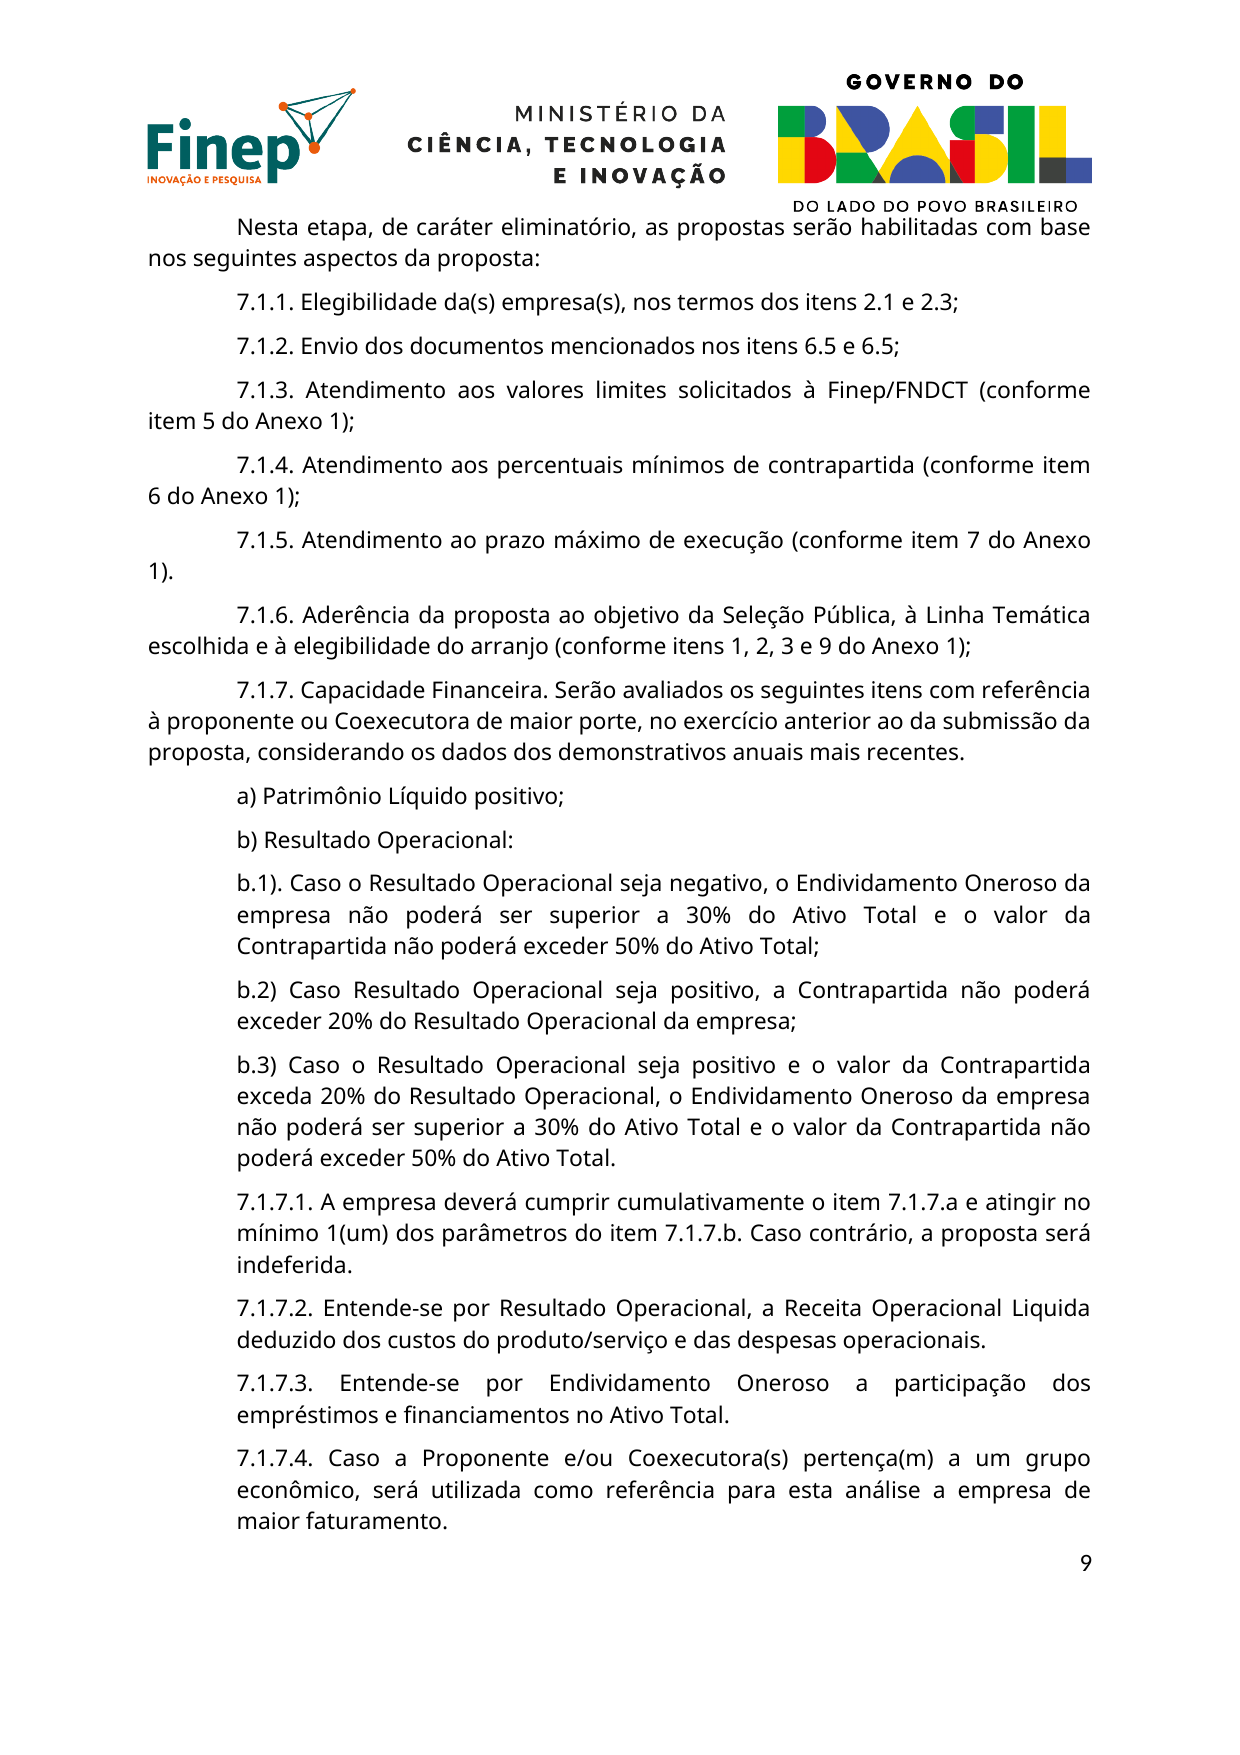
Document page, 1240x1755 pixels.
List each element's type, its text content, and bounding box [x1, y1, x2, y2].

text a) Patrimônio Líquido positivo; [236, 780, 1092, 811]
list 7.1.4. Atendimento aos percentuais mínimos de contrapartida (conforme item 6 do Anexo 1); [148, 449, 1092, 511]
list 7.1.7.4. Caso a Proponente e/ou Coexecutora(s) pertença(m) a um grupo econômico, será utilizada como referência para esta análise a empresa de maior faturamento. [236, 1442, 1092, 1536]
list 7.1.2. Envio dos documentos mencionados nos itens 6.5 e 6.5; [148, 330, 1092, 361]
text b.1). Caso o Resultado Operacional seja negativo, o Endividamento Oneroso da empresa não poderá ser superior a 30% do Ativo Total e o valor da Contrapartida não poderá exceder 50% do Ativo Total; [236, 867, 1092, 961]
list 7.1.5. Atendimento ao prazo máximo de execução (conforme item 7 do Anexo 1). [148, 524, 1092, 586]
text b.2) Caso Resultado Operacional seja positivo, a Contrapartida não poderá exceder 20% do Resultado Operacional da empresa; [236, 974, 1092, 1036]
list 7.1.1. Elegibilidade da(s) empresa(s), nos termos dos itens 2.1 e 2.3; [148, 286, 1092, 317]
text b) Resultado Operacional: [236, 824, 1092, 855]
list 7.1.7.1. A empresa deverá cumprir cumulativamente o item 7.1.7.a e atingir no mínimo 1(um) dos parâmetros do item 7.1.7.b. Caso contrário, a proposta será indeferida. [236, 1186, 1092, 1280]
list 7.1.7.2. Entende-se por Resultado Operacional, a Receita Operacional Liquida deduzido dos custos do produto/serviço e das despesas operacionais. [236, 1292, 1092, 1355]
text b.3) Caso o Resultado Operacional seja positivo e o valor da Contrapartida exceda 20% do Resultado Operacional, o Endividamento Oneroso da empresa não poderá ser superior a 30% do Ativo Total e o valor da Contrapartida não poderá exceder 50% do Ativo Total. [236, 1049, 1092, 1174]
list 7.1.6. Aderência da proposta ao objetivo da Seleção Pública, à Linha Temática escolhida e à elegibilidade do arranjo (conforme itens 1, 2, 3 e 9 do Anexo 1); [148, 599, 1092, 661]
text Nesta etapa, de caráter eliminatório, as propostas serão habilitadas com base nos seguintes aspectos da proposta: [148, 211, 1092, 274]
list 7.1.3. Atendimento aos valores limites solicitados à Finep/FNDCT (conforme item 5 do Anexo 1); [148, 374, 1092, 436]
list 7.1.7. Capacidade Financeira. Serão avaliados os seguintes itens com referência à proponente ou Coexecutora de maior porte, no exercício anterior ao da submissão da proposta, considerando os dados dos demonstrativos anuais mais recentes. [148, 674, 1092, 767]
list 7.1.7.3. Entende-se por Endividamento Oneroso a participação dos empréstimos e financiamentos no Ativo Total. [236, 1367, 1092, 1430]
